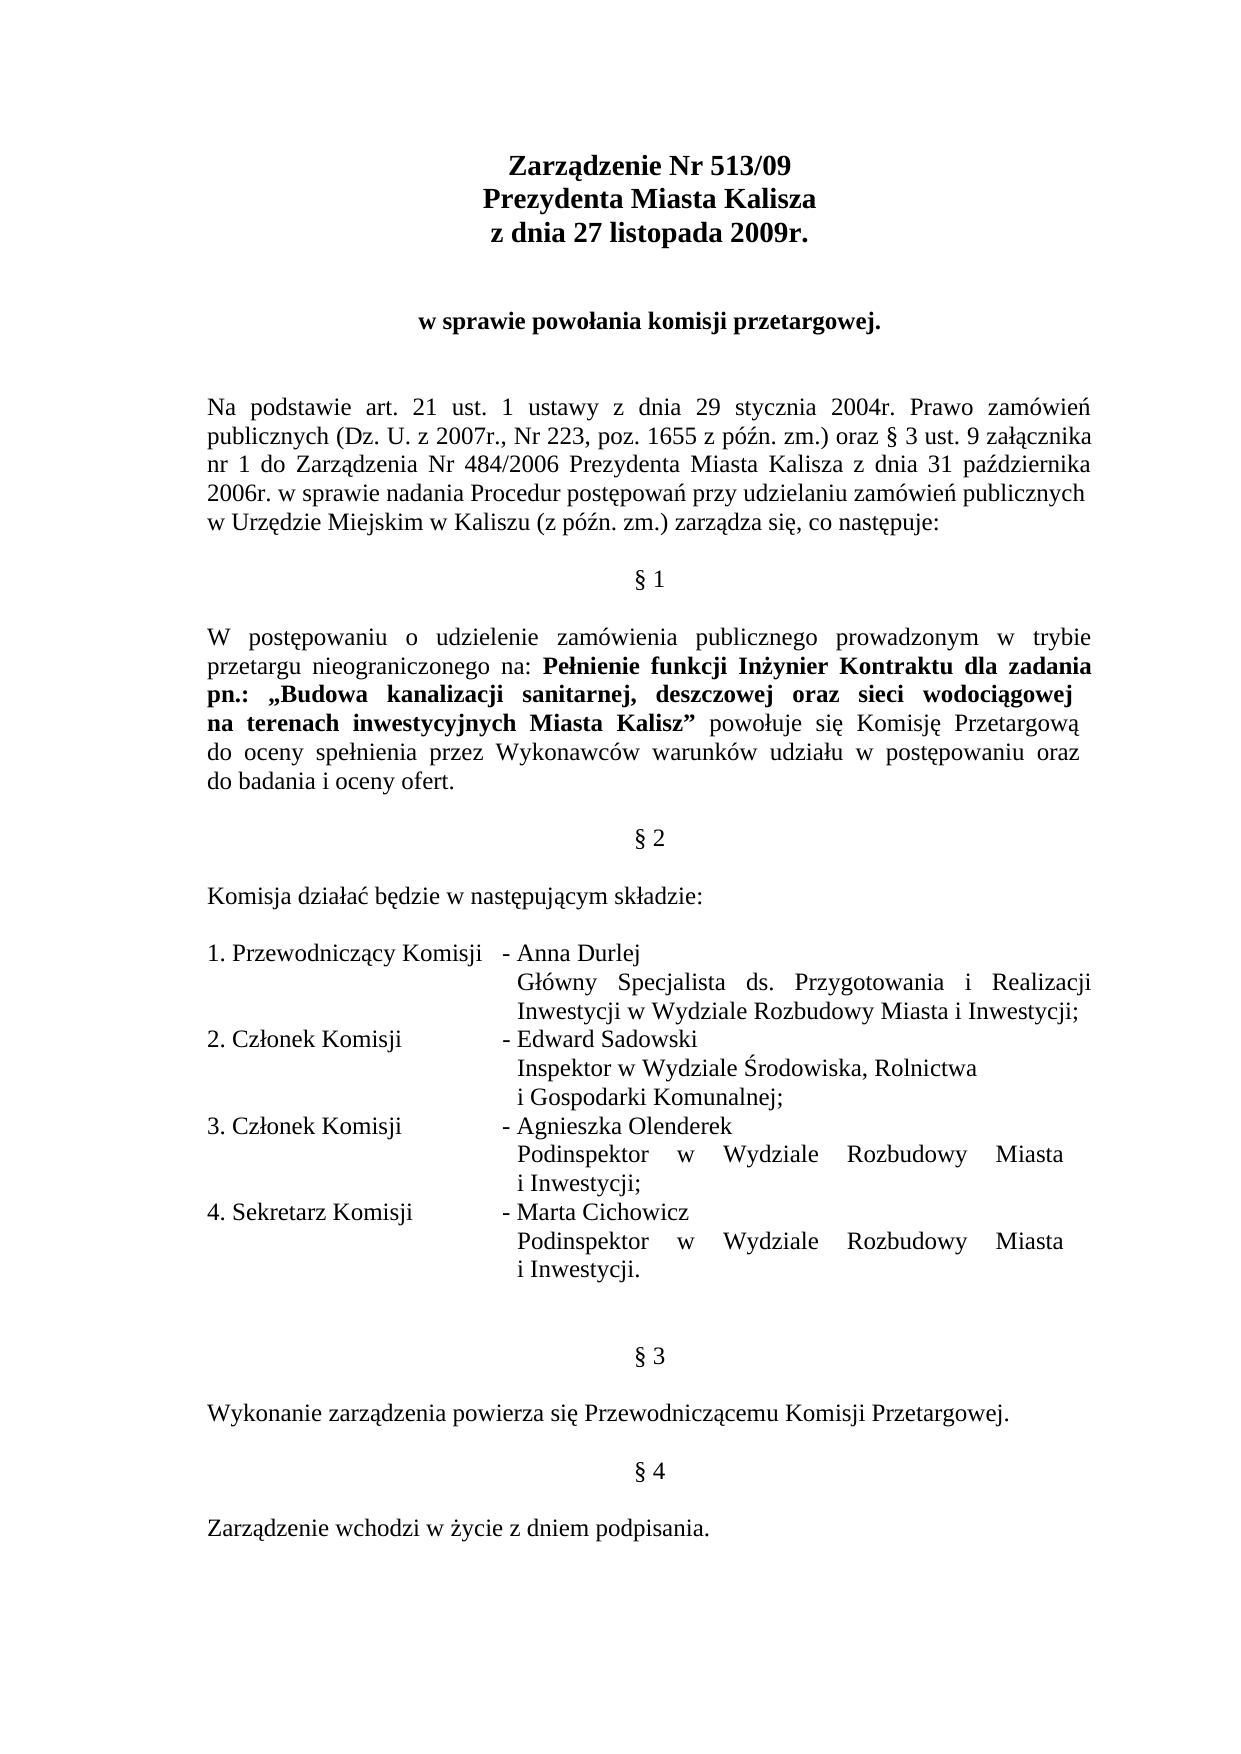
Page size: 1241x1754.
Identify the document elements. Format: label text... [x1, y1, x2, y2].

text 2. Członek Komisji - Edward Sadowski [207, 1024, 1092, 1053]
text Wykonanie zarządzenia powierza się Przewodniczącemu Komisji Przetargowej. [207, 1398, 1092, 1427]
text z dnia 27 listopada 2009r. [207, 215, 1092, 248]
text W postępowaniu o udzielenie zamówienia publicznego prowadzonym w trybie przetargu nieograniczonego na: Pełnienie funkcji Inżynier Kontraktu dla zadania pn.: „Budowa kanalizacji sanitarnej, deszczowej oraz sieci wodociągowej na terenach inwestycyjnych Miasta Kalisz” powołuje się Komisję Przetargową do oceny spełnienia przez Wykonawców warunków udziału w postępowaniu oraz do badania i oceny ofert. [207, 622, 1092, 794]
text Prezydenta Miasta Kalisza [207, 181, 1092, 215]
text § 4 [207, 1456, 1092, 1484]
text § 2 [207, 823, 1092, 852]
text Podinspektor w Wydziale Rozbudowy Miasta i Inwestycji; [517, 1139, 1092, 1197]
text 3. Członek Komisji - Agnieszka Olenderek [207, 1111, 1092, 1139]
text Podinspektor w Wydziale Rozbudowy Miasta i Inwestycji. [517, 1226, 1092, 1283]
text Na podstawie art. 21 ust. 1 ustawy z dnia 29 stycznia 2004r. Prawo zamówień publicznych (Dz. U. z 2007r., Nr 223, poz. 1655 z późn. zm.) oraz § 3 ust. 9 załącznika nr 1 do Zarządzenia Nr 484/2006 Prezydenta Miasta Kalisza z dnia 31 października 2006r. w sprawie nadania Procedur postępowań przy udzielaniu zamówień publicznych w Urzędzie Miejskim w Kaliszu (z późn. zm.) zarządza się, co następuje: [207, 392, 1092, 536]
text 1. Przewodniczący Komisji - Anna Durlej [59, 938, 1092, 967]
text Zarządzenie Nr 513/09 [207, 148, 1092, 181]
text Inspektor w Wydziale Środowiska, Rolnictwa i Gospodarki Komunalnej; [517, 1053, 1092, 1111]
text Komisja działać będzie w następującym składzie: [207, 881, 1092, 909]
text § 3 [207, 1341, 1092, 1369]
text Główny Specjalista ds. Przygotowania i Realizacji Inwestycji w Wydziale Rozbudowy Miasta i Inwestycji; [207, 967, 1092, 1024]
text 4. Sekretarz Komisji - Marta Cichowicz [207, 1197, 1092, 1226]
text w sprawie powołania komisji przetargowej. [207, 306, 1092, 334]
text Zarządzenie wchodzi w życie z dniem podpisania. [207, 1513, 1092, 1542]
text § 1 [207, 564, 1092, 593]
